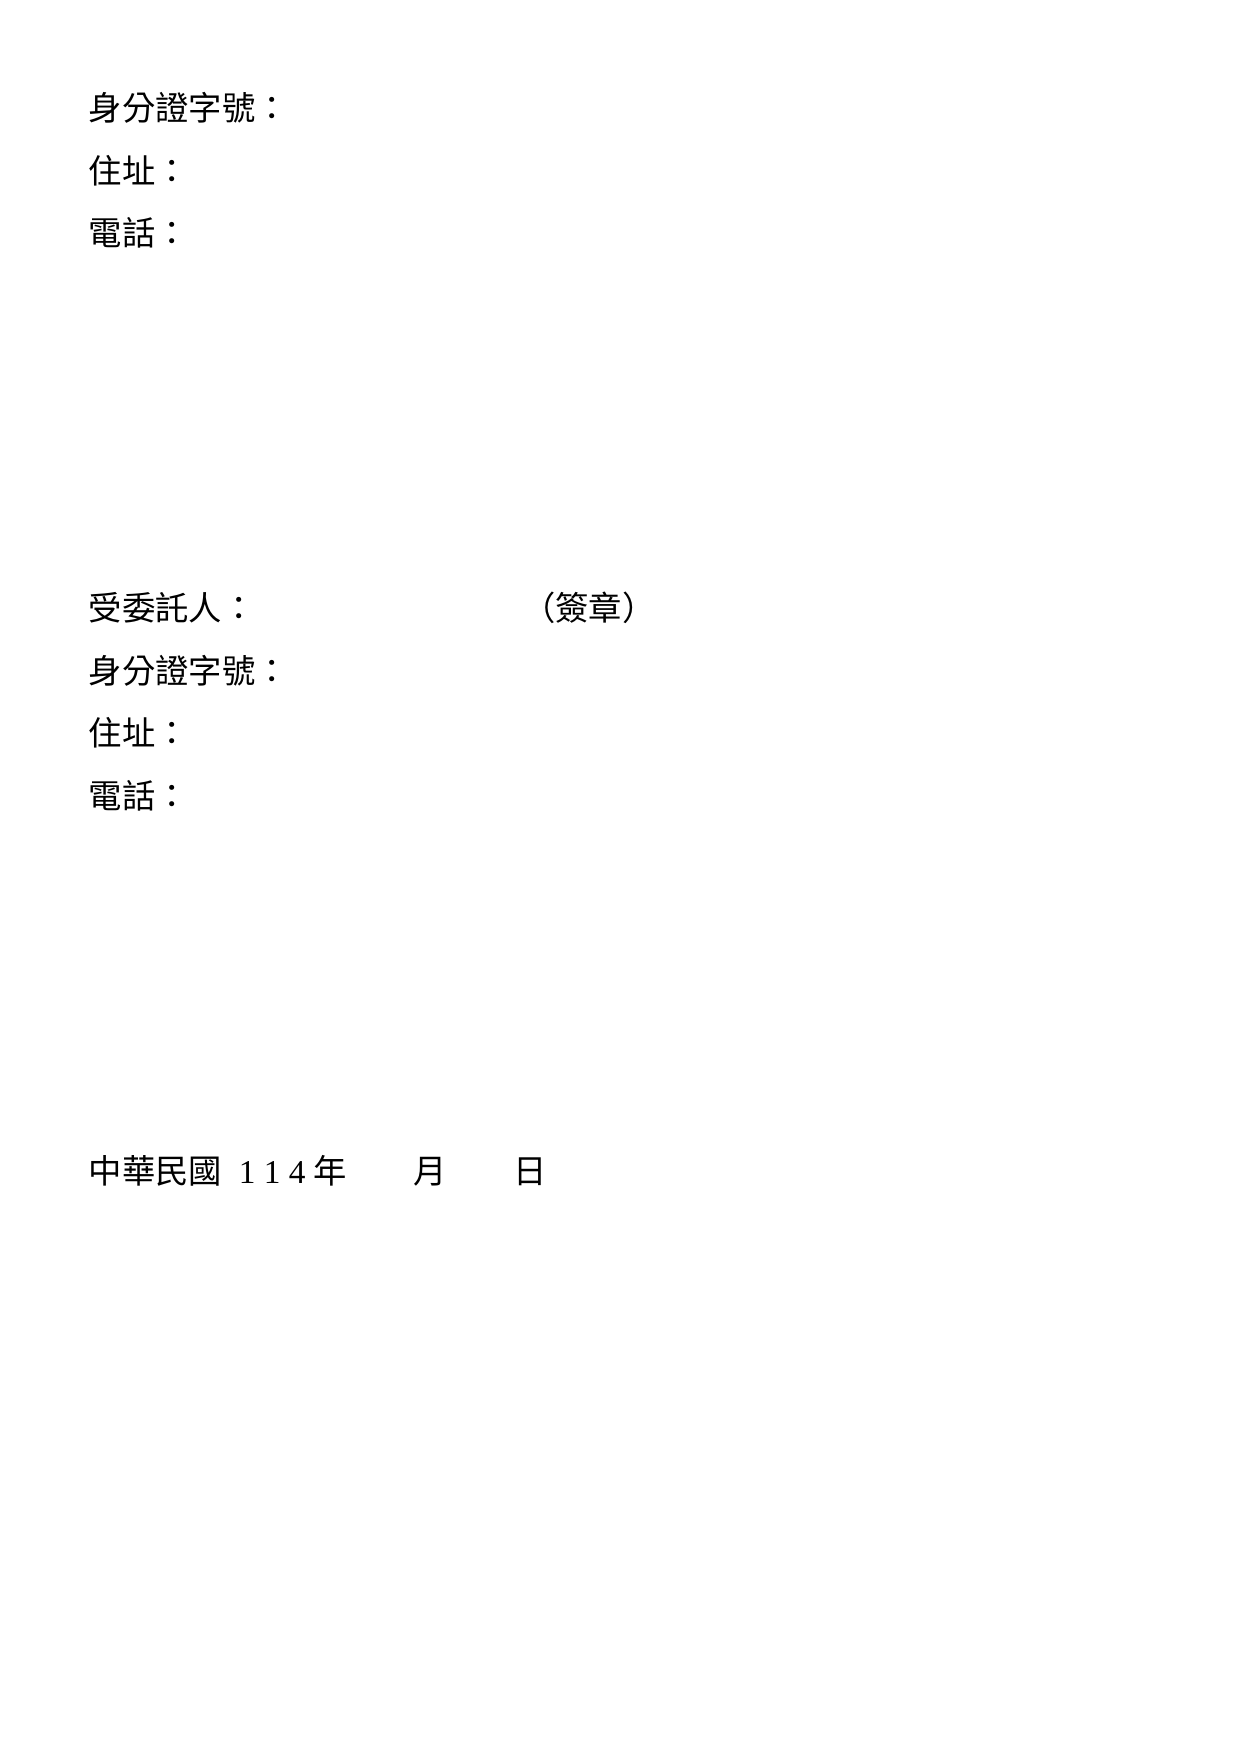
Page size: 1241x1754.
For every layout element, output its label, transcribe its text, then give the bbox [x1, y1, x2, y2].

text 住址： [89, 689, 1152, 752]
text 身分證字號： [89, 64, 1152, 127]
text 住址： [89, 127, 1152, 189]
text 受委託人： （簽章） [89, 564, 1152, 627]
text 電話： [89, 189, 1152, 252]
text 電話： [89, 752, 1152, 814]
text 中華民國 1 1 4 年 月 日 [89, 1127, 1152, 1189]
text 身分證字號： [89, 627, 1152, 689]
